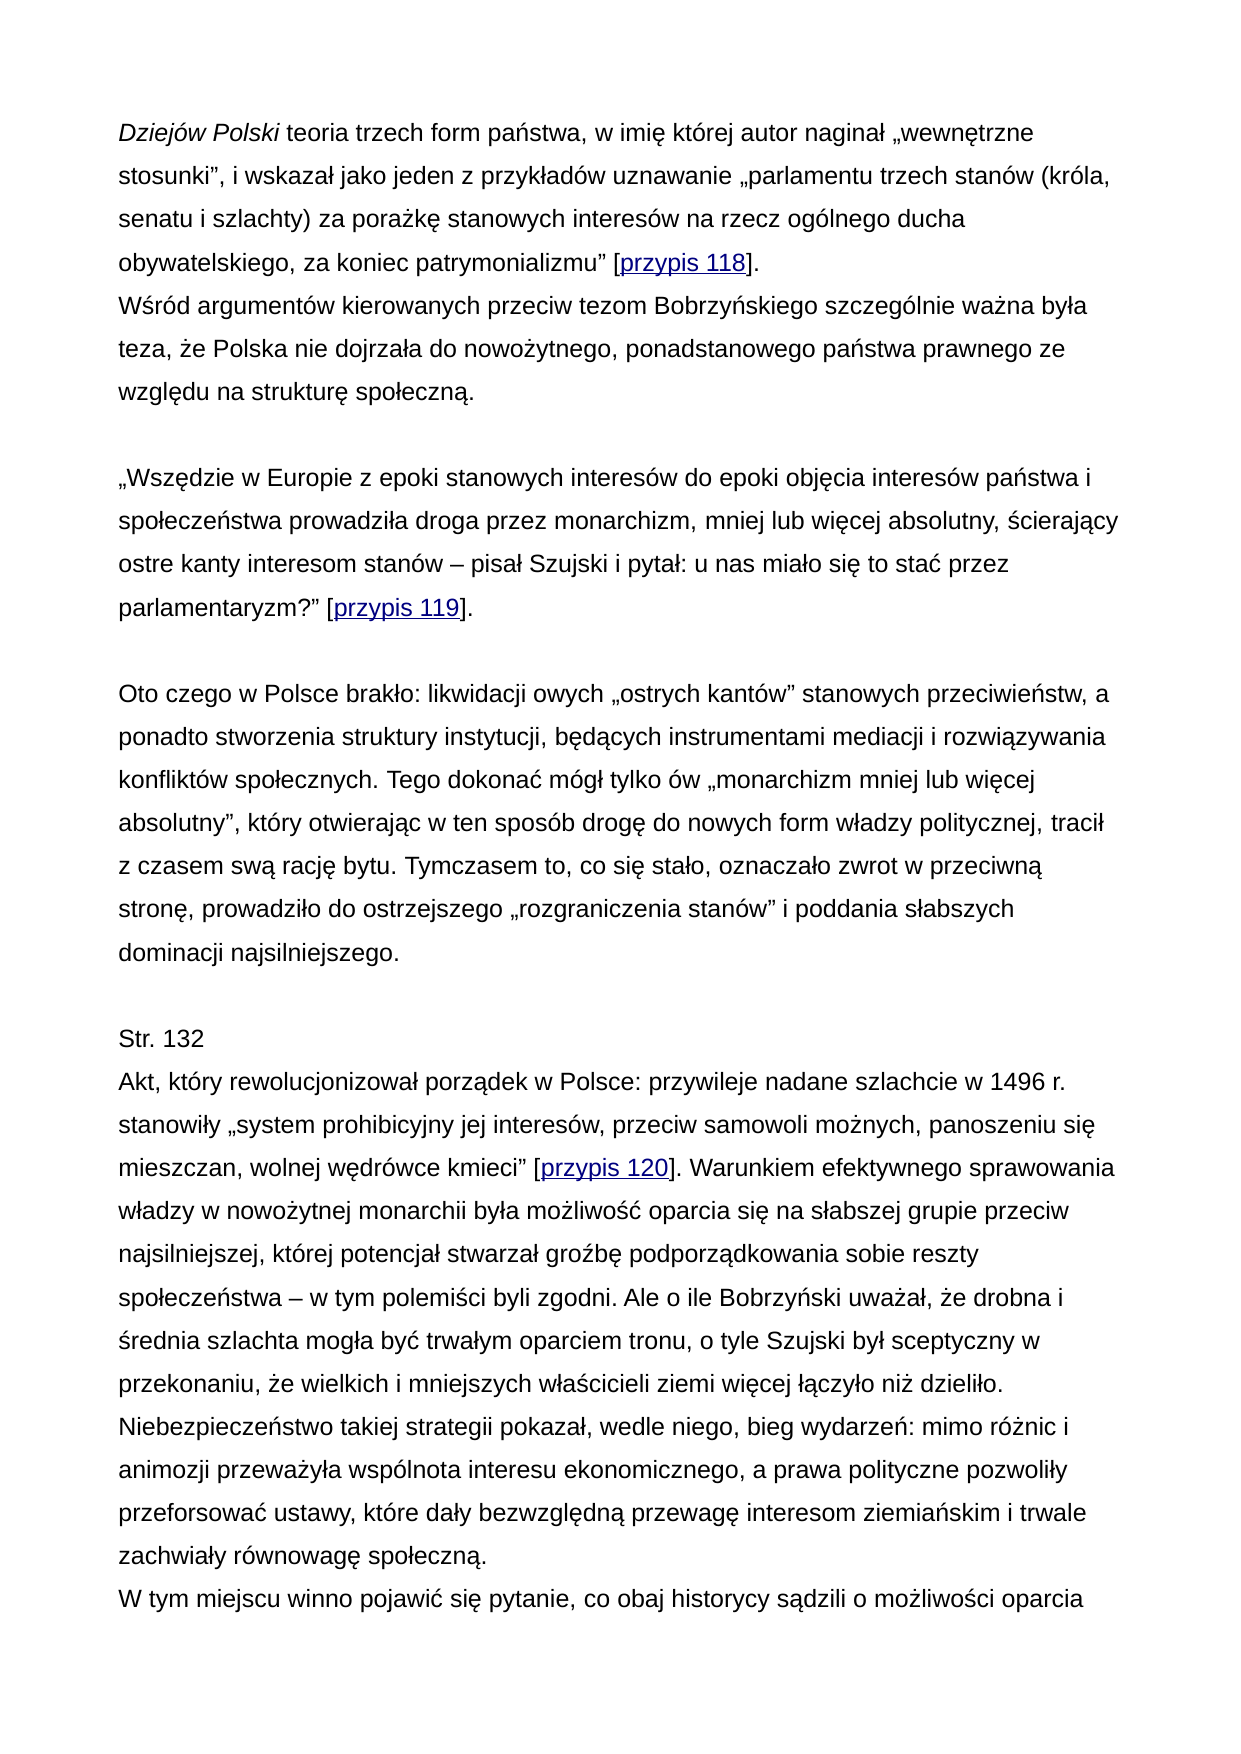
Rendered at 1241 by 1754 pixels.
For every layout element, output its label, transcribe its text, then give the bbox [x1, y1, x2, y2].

text Wśród argumentów kierowanych przeciw tezom Bobrzyńskiego szczególnie ważna była teza, że Polska nie dojrzała do nowożytnego, ponadstanowego państwa prawnego ze względu na strukturę społeczną. [118, 291, 1122, 406]
text Dziejów Polski teoria trzech form państwa, w imię której autor naginał „wewnętrzne stosunki”, i wskazał jako jeden z przykładów uznawanie „parlamentu trzech stanów (króla, senatu i szlachty) za porażkę stanowych interesów na rzecz ogólnego ducha obywatelskiego, za koniec patrymonializmu” [przypis 118]. [118, 118, 1122, 276]
text Str. 132 [118, 1024, 1122, 1052]
text Akt, który rewolucjonizował porządek w Polsce: przywileje nadane szlachcie w 1496 r. stanowiły „system prohibicyjny jej interesów, przeciw samowoli możnych, panoszeniu się mieszczan, wolnej wędrówce kmieci” [przypis 120]. Warunkiem efektywnego sprawowania władzy w nowożytnej monarchii była możliwość oparcia się na słabszej grupie przeciw najsilniejszej, której potencjał stwarzał groźbę podporządkowania sobie reszty społeczeństwa – w tym polemiści byli zgodni. Ale o ile Bobrzyński uważał, że drobna i średnia szlachta mogła być trwałym oparciem tronu, o tyle Szujski był sceptyczny w przekonaniu, że wielkich i mniejszych właścicieli ziemi więcej łączyło niż dzieliło. Niebezpieczeństwo takiej strategii pokazał, wedle niego, bieg wydarzeń: mimo różnic i animozji przeważyła wspólnota interesu ekonomicznego, a prawa polityczne pozwoliły przeforsować ustawy, które dały bezwzględną przewagę interesom ziemiańskim i trwale zachwiały równowagę społeczną. [118, 1067, 1122, 1570]
text W tym miejscu winno pojawić się pytanie, co obaj historycy sądzili o możliwości oparcia [118, 1584, 1122, 1613]
text „Wszędzie w Europie z epoki stanowych interesów do epoki objęcia interesów państwa i społeczeństwa prowadziła droga przez monarchizm, mniej lub więcej absolutny, ścierający ostre kanty interesom stanów – pisał Szujski i pytał: u nas miało się to stać przez parlamentaryzm?” [przypis 119]. [118, 463, 1122, 621]
text Oto czego w Polsce brakło: likwidacji owych „ostrych kantów” stanowych przeciwieństw, a ponadto stworzenia struktury instytucji, będących instrumentami mediacji i rozwiązywania konfliktów społecznych. Tego dokonać mógł tylko ów „monarchizm mniej lub więcej absolutny”, który otwierając w ten sposób drogę do nowych form władzy politycznej, tracił z czasem swą rację bytu. Tymczasem to, co się stało, oznaczało zwrot w przeciwną stronę, prowadziło do ostrzejszego „rozgraniczenia stanów” i poddania słabszych dominacji najsilniejszego. [118, 679, 1122, 966]
